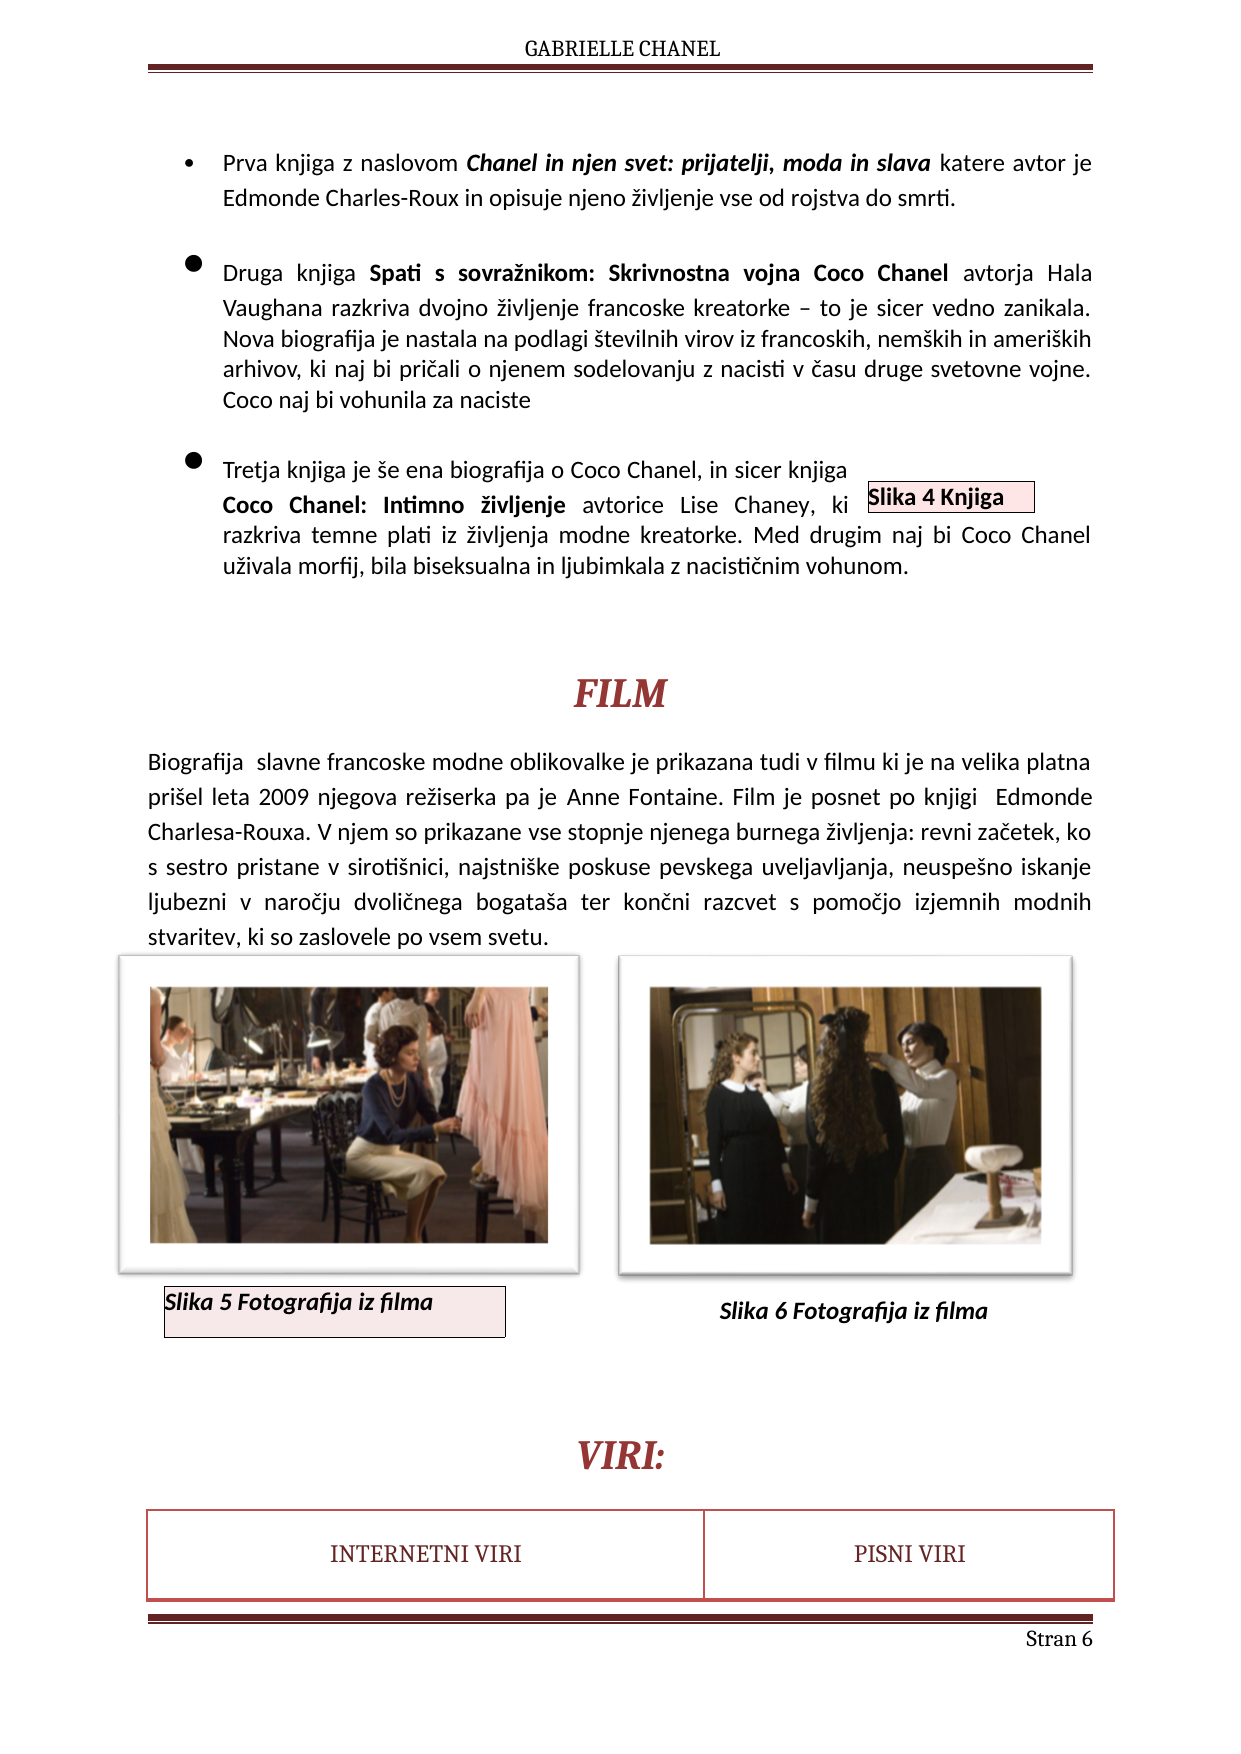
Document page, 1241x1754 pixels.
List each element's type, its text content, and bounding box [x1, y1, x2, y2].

text Slika 6 Fotografija iz filma [506, 1296, 1093, 1326]
subtitle Druga knjiga Spati s sovražnikom: Skrivnostna vojna Coco Chanel avtorja Hala Vaughana razkriva dvojno življenje francoske kreatorke – to je sicer vedno zanikala. Nova biografija je nastala na podlagi številnih virov iz francoskih, nemških in ameriških arhivov, ki naj bi pričali o njenem sodelovanju z nacisti v času druge svetovne vojne. Coco naj bi vohunila za naciste [185, 247, 1093, 414]
picture [111, 948, 587, 1282]
text Slika 5 Fotografija iz filma [165, 1287, 505, 1316]
subtitle Tretja knjiga je še ena biografija o Coco Chanel, in sicer knjiga Coco Chanel: Intimno življenje avtorice Lise Chaney, ki razkriva temne plati iz življenja modne kreatorke. Med drugim naj bi Coco Chanel uživala morfij, bila biseksualna in ljubimkala z nacističnim vohunom. [185, 443, 1093, 581]
list Slika 4 Knjiga [869, 482, 1034, 511]
list Prva knjiga z naslovom Chanel in njen svet: prijatelji, moda in slava katere avtor je Edmonde Charles-Roux in opisuje njeno življenje vse od rojstva do smrti. [185, 148, 1093, 213]
table_header PISNI VIRI [705, 1511, 1113, 1598]
table_header INTERNETNI VIRI [148, 1511, 703, 1598]
picture [611, 952, 1081, 1287]
text VIRI: [148, 1432, 1093, 1480]
text Biografija slavne francoske modne oblikovalke je prikazana tudi v filmu ki je na velika platna prišel leta 2009 njegova režiserka pa je Anne Fontaine. Film je posnet po knjigi Edmonde Charlesa-Rouxa. V njem so prikazane vse stopnje njenega burnega življenja: revni začetek, ko s sestro pristane v sirotišnici, najstniške poskuse pevskega uveljavljanja, neuspešno iskanje ljubezni v naročju dvoličnega bogataša ter končni razcvet s pomočjo izjemnih modnih stvaritev, ki so zaslovele po vsem svetu. [148, 747, 1093, 952]
text FILM [148, 669, 1093, 717]
